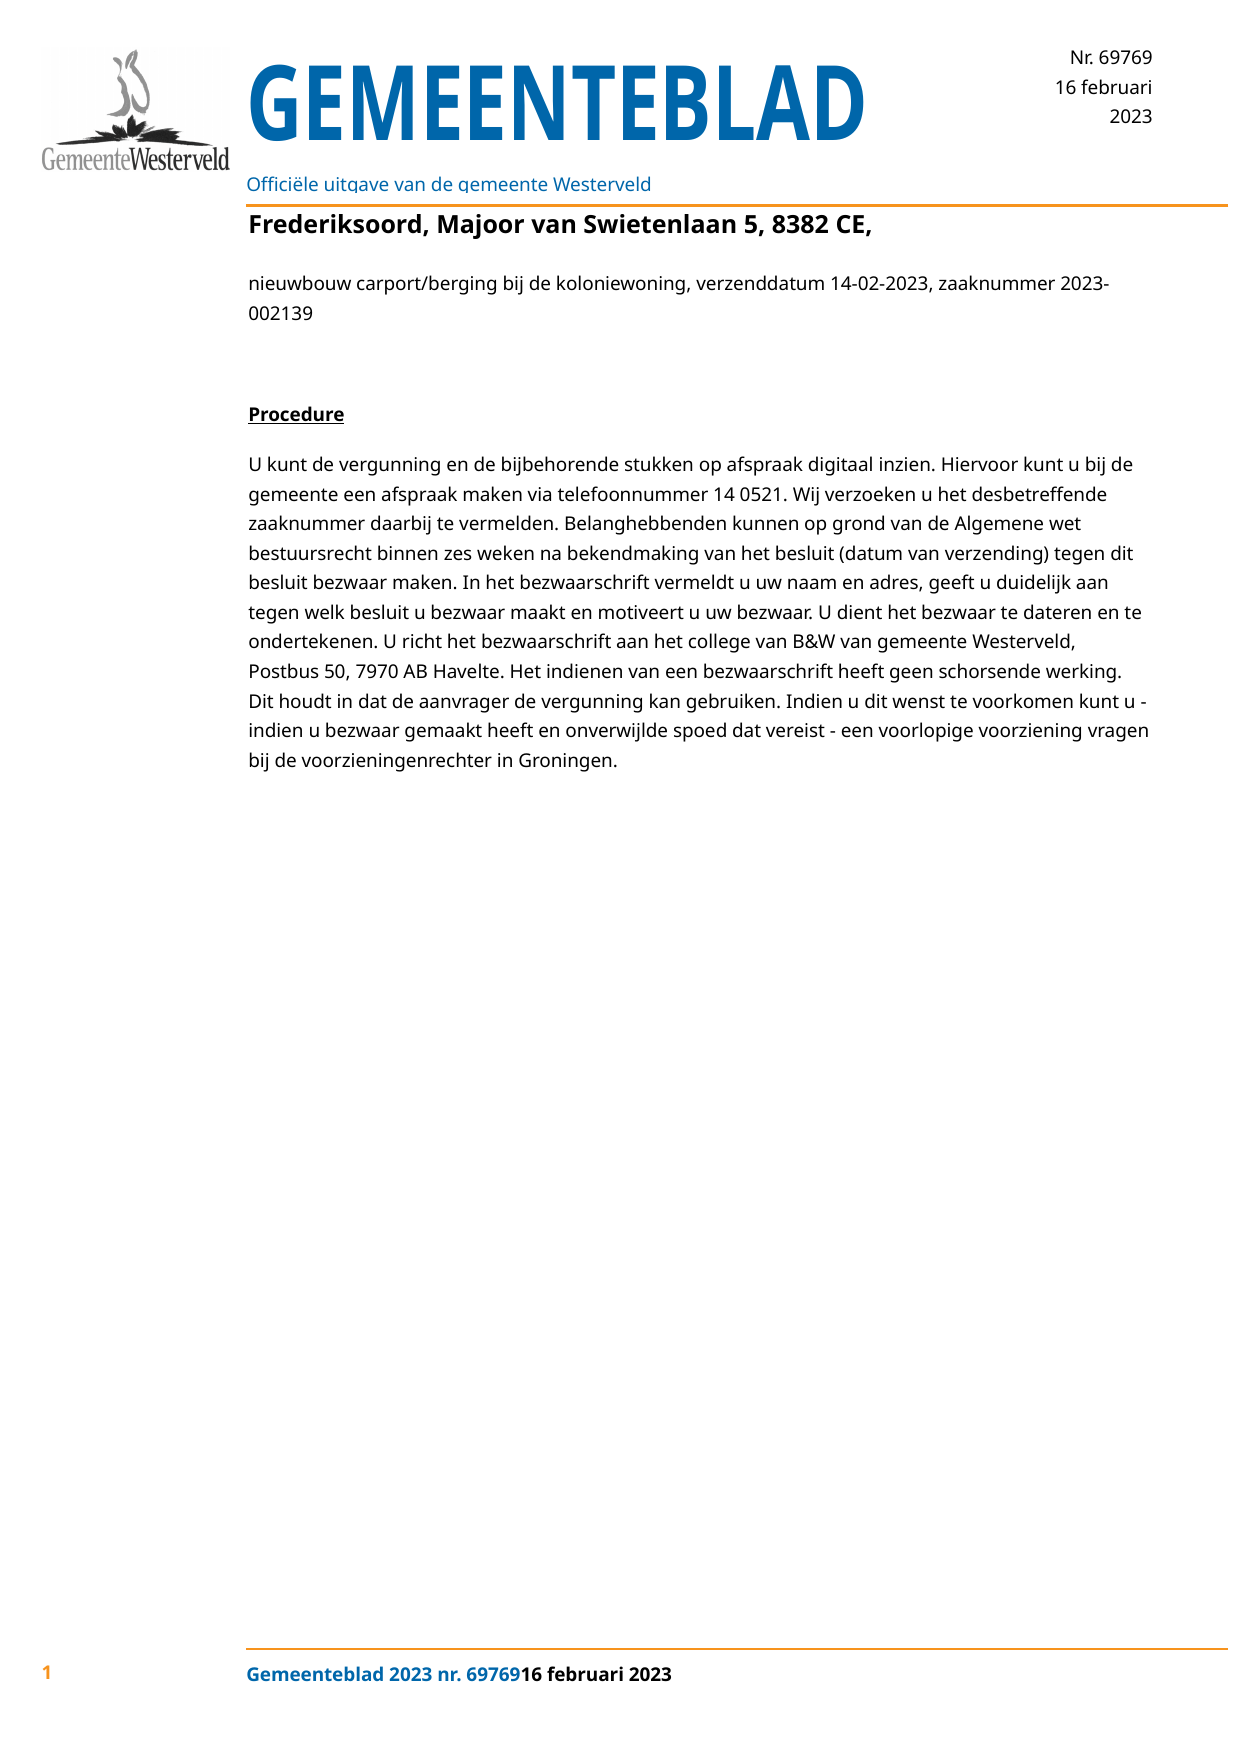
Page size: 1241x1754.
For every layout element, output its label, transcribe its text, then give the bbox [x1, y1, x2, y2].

text U kunt de vergunning en de bijbehorende stukken op afspraak digitaal inzien. Hiervoor kunt u bij de gemeente een afspraak maken via telefoonnummer 14 0521. Wij verzoeken u het desbetreffende zaaknummer daarbij te vermelden. Belanghebbenden kunnen op grond van de Algemene wet bestuursrecht binnen zes weken na bekendmaking van het besluit (datum van verzending) tegen dit besluit bezwaar maken. In het bezwaarschrift vermeldt u uw naam en adres, geeft u duidelijk aan tegen welk besluit u bezwaar maakt en motiveert u uw bezwaar. U dient het bezwaar te dateren en te ondertekenen. U richt het bezwaarschrift aan het college van B&W van gemeente Westerveld, Postbus 50, 7970 AB Havelte. Het indienen van een bezwaarschrift heeft geen schorsende werking. Dit houdt in dat de aanvrager de vergunning kan gebruiken. Indien u dit wenst te voorkomen kunt u - indien u bezwaar gemaakt heeft en onverwijlde spoed dat vereist - een voorlopige voorziening vragen bij de voorzieningenrechter in Groningen. [248, 451, 1152, 773]
picture [41, 47, 231, 172]
text nieuwbouw carport/berging bij de koloniewoning, verzenddatum 14-02-2023, zaaknummer 2023-002139 [248, 270, 1152, 326]
text Procedure [248, 401, 1152, 426]
text Frederiksoord, Majoor van Swietenlaan 5, 8382 CE, [248, 207, 1152, 241]
